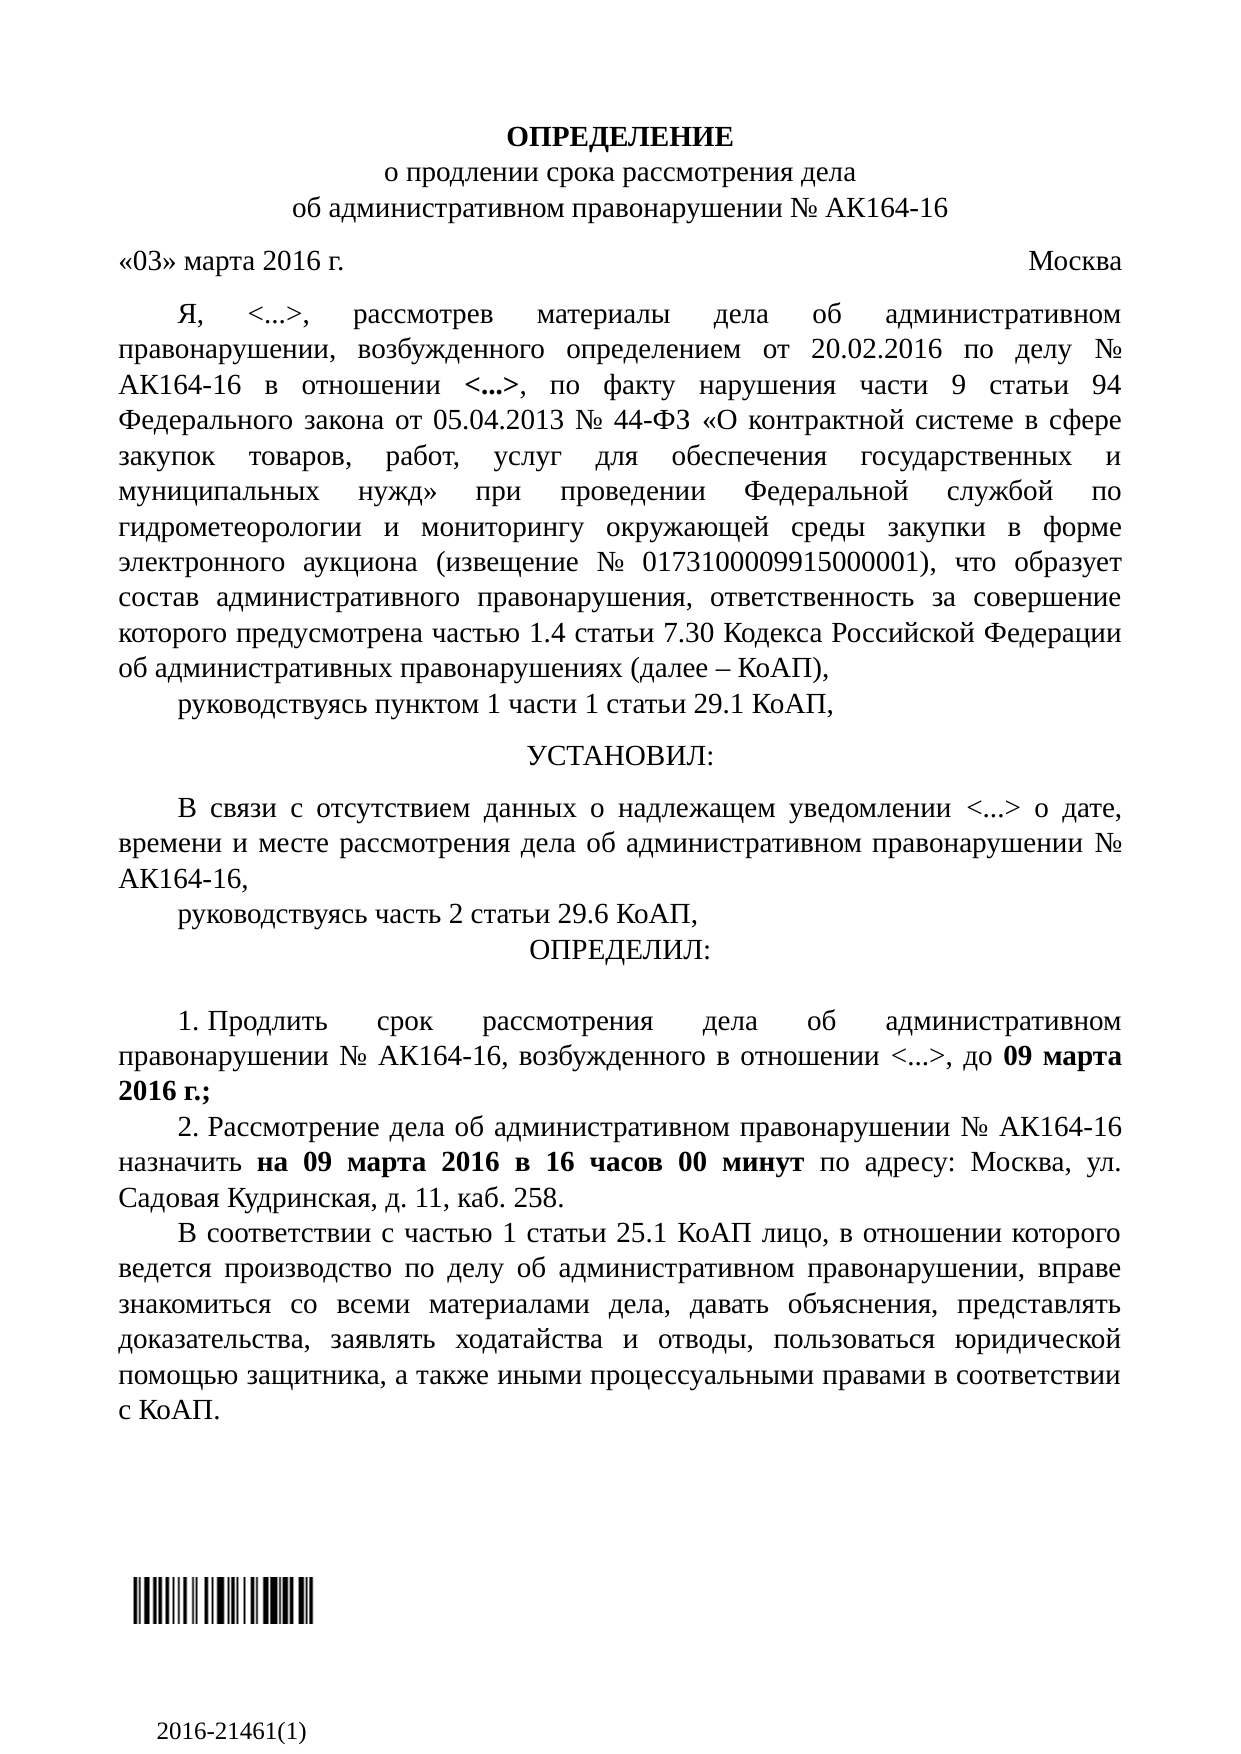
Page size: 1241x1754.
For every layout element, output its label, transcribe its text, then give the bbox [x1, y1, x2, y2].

text о продлении срока рассмотрения дела [118, 153, 1122, 189]
text об административном правонарушении № АК164-16 [118, 189, 1122, 224]
picture [118, 1577, 331, 1624]
text Я, <...>, рассмотрев материалы дела об административном правонарушении, возбужденного определением от 20.02.2016 по делу № АК164-16 в отношении <...>, по факту нарушения части 9 статьи 94 Федерального закона от 05.04.2013 № 44-ФЗ «О контрактной системе в сфере закупок товаров, работ, услуг для обеспечения государственных и муниципальных нужд» при проведении Федеральной службой по гидрометеорологии и мониторингу окружающей среды закупки в форме электронного аукциона (извещение № 0173100009915000001), что образует состав административного правонарушения, ответственность за совершение которого предусмотрена частью 1.4 статьи 7.30 Кодекса Российской Федерации об административных правонарушениях (далее – КоАП), [118, 295, 1122, 685]
list Продлить срок рассмотрения дела об административном правонарушении № АК164-16, возбужденного в отношении <...>, до 09 марта 2016 г.; [118, 1002, 1122, 1108]
text ОПРЕДЕЛИЛ: [118, 931, 1122, 966]
list Рассмотрение дела об административном правонарушении № АК164-16 назначить на 09 марта 2016 в 16 часов 00 минут по адресу: Москва, ул. Садовая Кудринская, д. 11, каб. 258. [118, 1108, 1122, 1214]
text В соответствии с частью 1 статьи 25.1 КоАП лицо, в отношении которого ведется производство по делу об административном правонарушении, вправе знакомиться со всеми материалами дела, давать объяснения, представлять доказательства, заявлять ходатайства и отводы, пользоваться юридической помощью защитника, а также иными процессуальными правами в соответствии с КоАП. [118, 1214, 1122, 1427]
text руководствуясь пунктом 1 части 1 статьи 29.1 КоАП, [118, 685, 1122, 720]
text «03» марта 2016 г. Москва [118, 242, 1122, 277]
text руководствуясь часть 2 статьи 29.6 КоАП, [118, 895, 1122, 931]
subtitle ОПРЕДЕЛЕНИЕ [118, 118, 1122, 153]
text УСТАНОВИЛ: [118, 738, 1122, 771]
text В связи с отсутствием данных о надлежащем уведомлении <...> о дате, времени и месте рассмотрения дела об административном правонарушении № АК164-16, [118, 789, 1122, 895]
